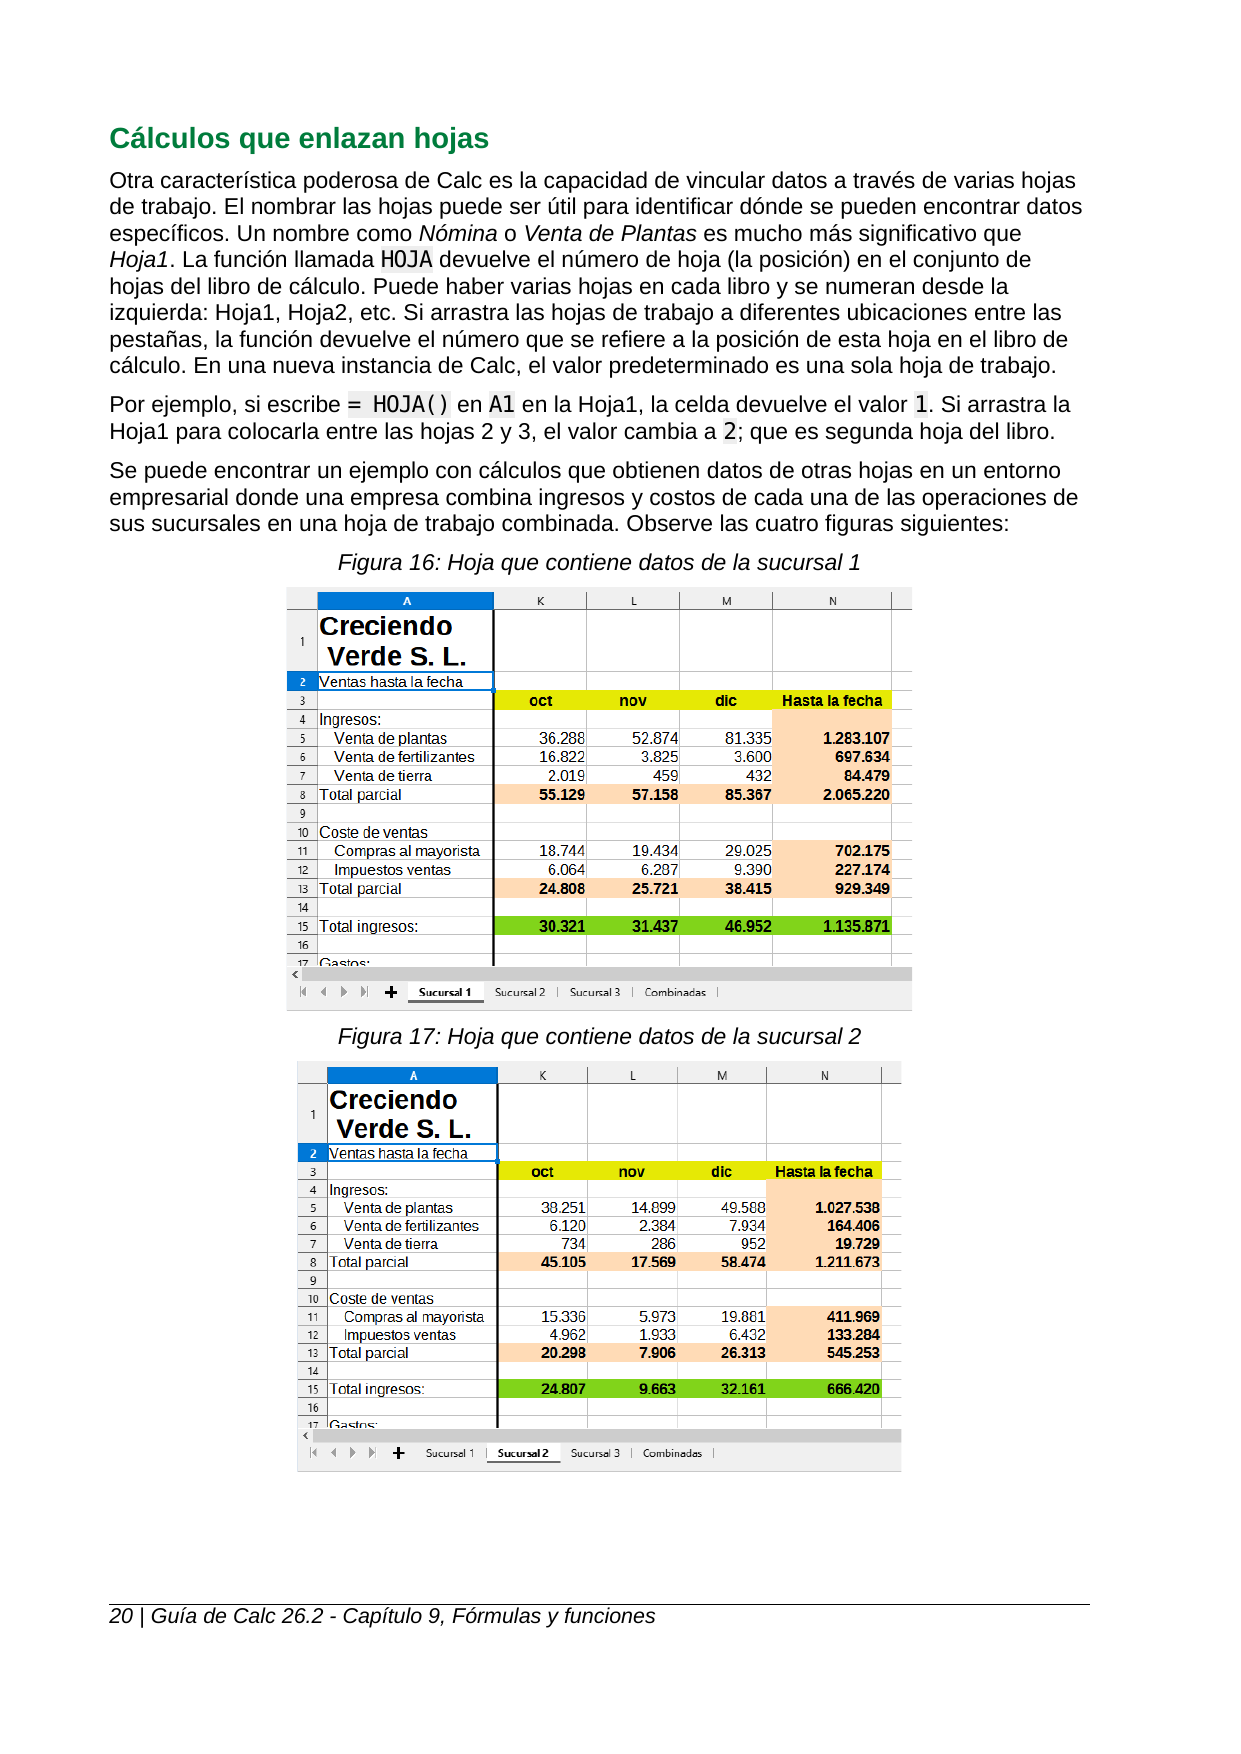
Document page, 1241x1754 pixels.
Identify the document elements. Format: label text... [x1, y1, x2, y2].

text Figura 16: Hoja que contiene datos de la sucursal 1 [287, 549, 912, 575]
text Figura 17: Hoja que contiene datos de la sucursal 2 [297, 1023, 902, 1049]
text Otra característica poderosa de Calc es la capacidad de vincular datos a través de varias hojas de trabajo. El nombrar las hojas puede ser útil para identificar dónde se pueden encontrar datos específicos. Un nombre como Nómina o Venta de Plantas es mucho más significativo que Hoja1. La función llamada HOJA devuelve el número de hoja (la posición) en el conjunto de hojas del libro de cálculo. Puede haber varias hojas en cada libro y se numeran desde la izquierda: Hoja1, Hoja2, etc. Si arrastra las hojas de trabajo a diferentes ubicaciones entre las pestañas, la función devuelve el número que se refiere a la posición de esta hoja en el libro de cálculo. En una nueva instancia de Calc, el valor predeterminado es una sola hoja de trabajo. [109, 167, 1090, 378]
picture [286, 587, 913, 1011]
picture [297, 1061, 902, 1472]
text Por ejemplo, si escribe = HOJA() en A1 en la Hoja1, la celda devuelve el valor 1. Si arrastra la Hoja1 para colocarla entre las hojas 2 y 3, el valor cambia a 2; que es segunda hoja del libro. [109, 391, 1090, 444]
text Se puede encontrar un ejemplo con cálculos que obtienen datos de otras hojas en un entorno empresarial donde una empresa combina ingresos y costos de cada una de las operaciones de sus sucursales en una hoja de trabajo combinada. Observe las cuatro figuras siguientes: [109, 457, 1090, 536]
subtitle Cálculos que enlazan hojas [109, 121, 1090, 154]
